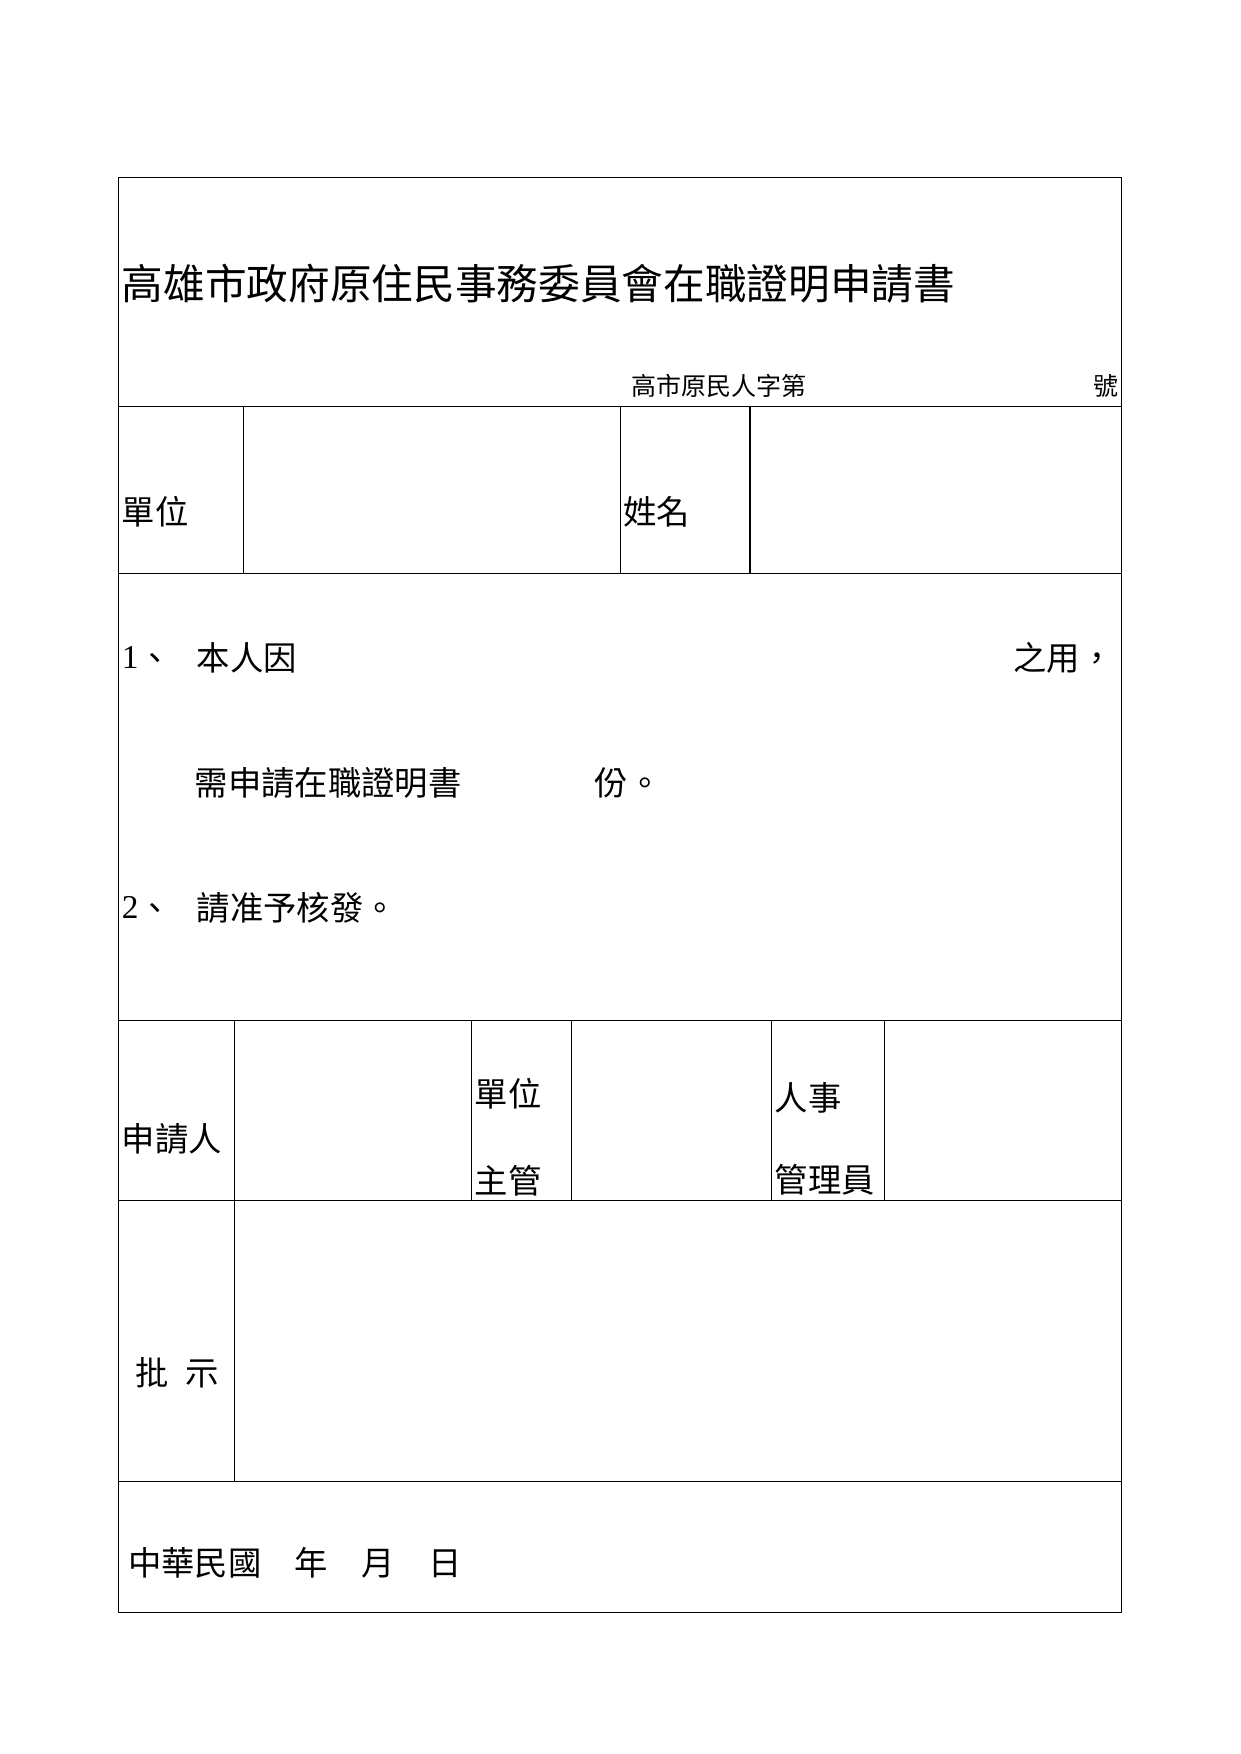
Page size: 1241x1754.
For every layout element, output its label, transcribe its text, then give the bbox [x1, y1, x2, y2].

table_cell 批 示 [119, 1201, 234, 1481]
table_cell 本人因 之用， 需申請在職證明書 份。 請准予核發。 [119, 574, 1121, 1020]
table_cell 單位 [119, 407, 243, 573]
table_header 高雄市政府原住民事務委員會在職證明申請書 高市原民人字第 號 [119, 178, 1121, 406]
table_cell [572, 1021, 771, 1200]
table_cell 申請人 [119, 1021, 234, 1200]
table_cell 人事 管理員 [772, 1021, 884, 1200]
table_cell [751, 407, 1121, 573]
table_cell 中華民國 年 月 日 [119, 1482, 1121, 1612]
table_cell [235, 1021, 471, 1200]
table_cell [235, 1201, 1121, 1481]
table_cell 姓名 [621, 407, 749, 573]
table_cell 單位 主管 [472, 1021, 571, 1200]
table_cell [244, 407, 620, 573]
table_cell [885, 1021, 1121, 1200]
